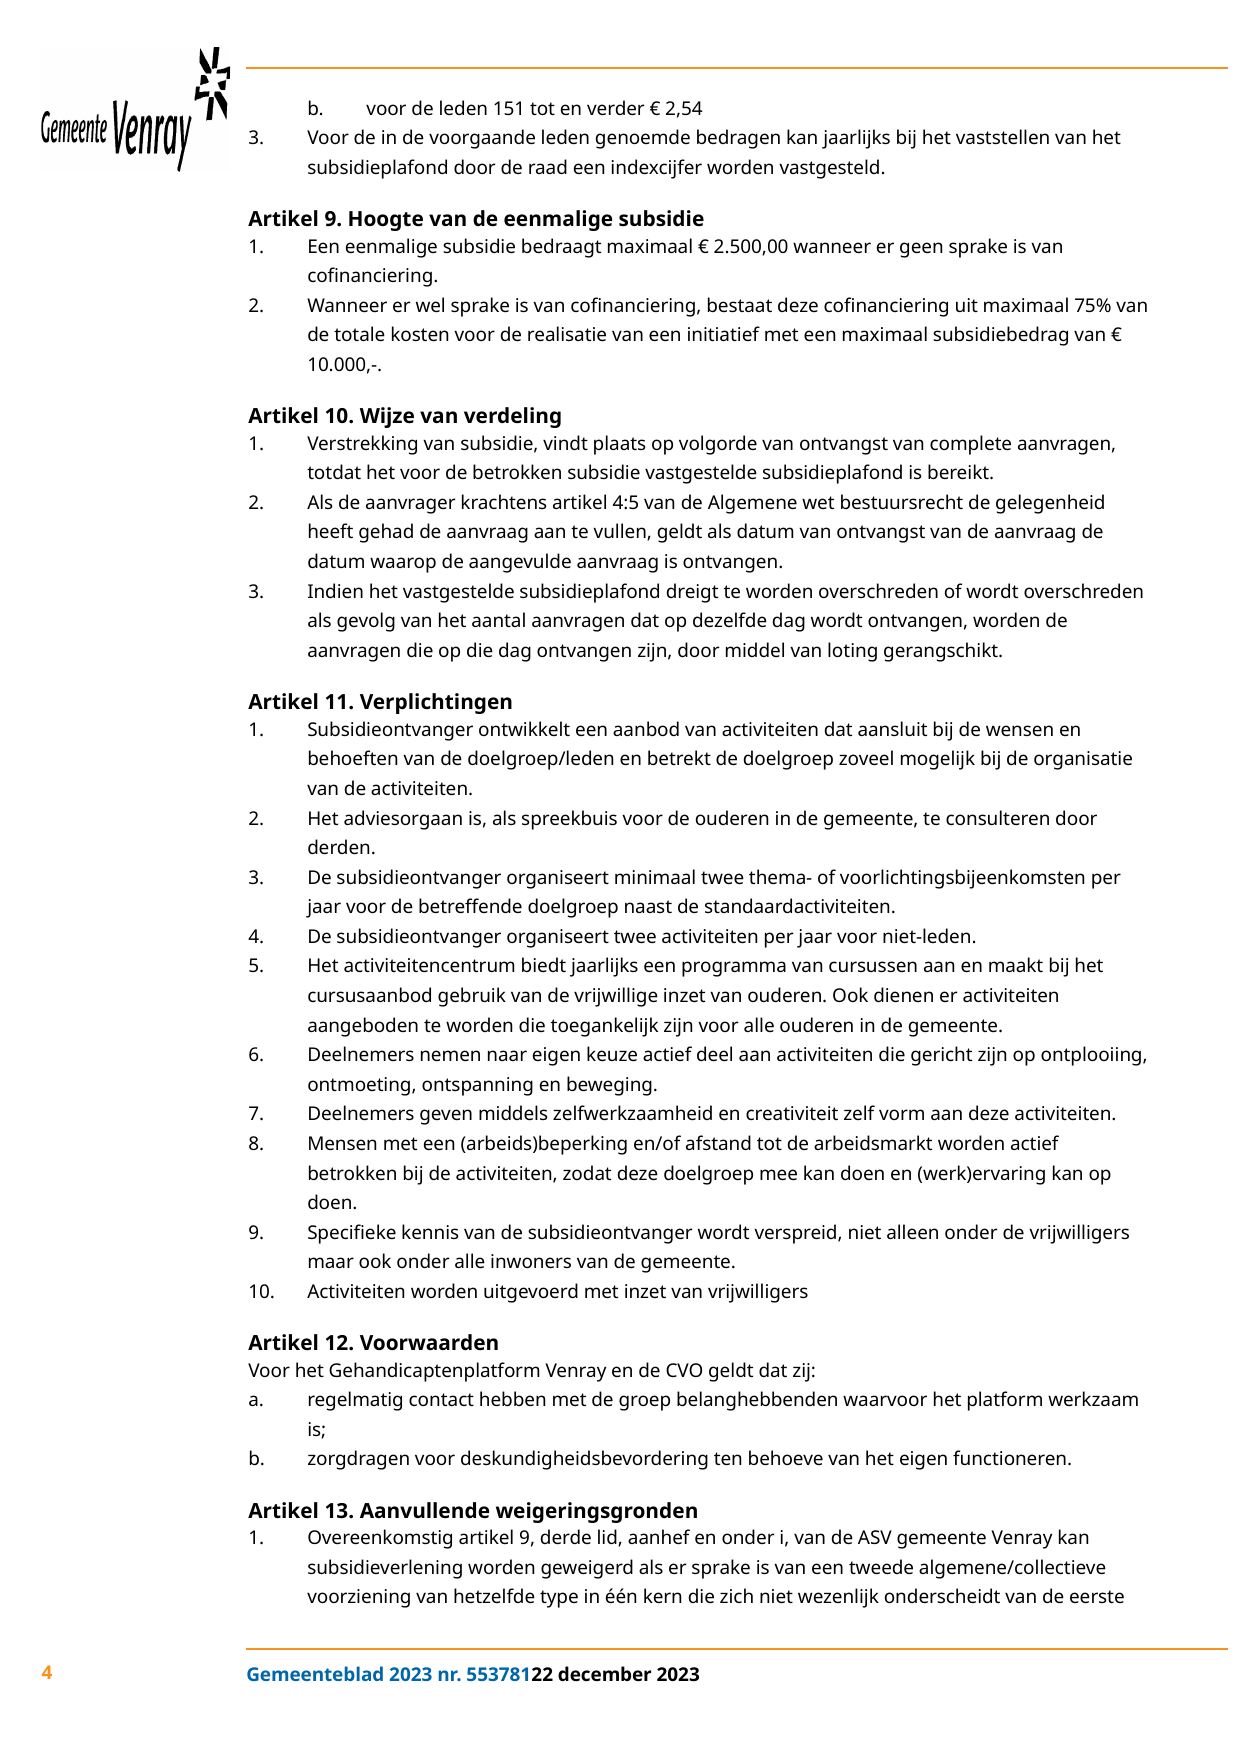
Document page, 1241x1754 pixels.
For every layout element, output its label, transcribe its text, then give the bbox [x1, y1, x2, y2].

list Het activiteitencentrum biedt jaarlijks een programma van cursussen aan en maakt bij het cursusaanbod gebruik van de vrijwillige inzet van ouderen. Ook dienen er activiteiten aangeboden te worden die toegankelijk zijn voor alle ouderen in de gemeente. [248, 953, 1152, 1037]
list Indien het vastgestelde subsidieplafond dreigt te worden overschreden of wordt overschreden als gevolg van het aantal aanvragen dat op dezelfde dag wordt ontvangen, worden de aanvragen die op die dag ontvangen zijn, door middel van loting gerangschikt. [248, 578, 1152, 663]
text Artikel 9. Hoogte van de eenmalige subsidie [248, 204, 1152, 233]
list voor de leden 151 tot en verder € 2,54 [307, 95, 1152, 121]
picture [41, 47, 231, 172]
list De subsidieontvanger organiseert twee activiteiten per jaar voor niet-leden. [248, 923, 1152, 949]
text Voor het Gehandicaptenplatform Venray en de CVO geldt dat zij: [248, 1357, 1152, 1383]
list Als de aanvrager krachtens artikel 4:5 van de Algemene wet bestuursrecht de gelegenheid heeft gehad de aanvraag aan te vullen, geldt als datum van ontvangst van de aanvraag de datum waarop de aangevulde aanvraag is ontvangen. [248, 489, 1152, 574]
list Voor de in de voorgaande leden genoemde bedragen kan jaarlijks bij het vaststellen van het subsidieplafond door de raad een indexcijfer worden vastgesteld. [248, 124, 1152, 180]
list Het adviesorgaan is, als spreekbuis voor de ouderen in de gemeente, te consulteren door derden. [248, 805, 1152, 860]
list Deelnemers nemen naar eigen keuze actief deel aan activiteiten die gericht zijn op ontplooiing, ontmoeting, ontspanning en beweging. [248, 1041, 1152, 1097]
list Een eenmalige subsidie bedraagt maximaal € 2.500,00 wanneer er geen sprake is van cofinanciering. [248, 233, 1152, 288]
list Overeenkomstig artikel 9, derde lid, aanhef en onder i, van de ASV gemeente Venray kan subsidieverlening worden geweigerd als er sprake is van een tweede algemene/collectieve voorziening van hetzelfde type in één kern die zich niet wezenlijk onderscheidt van de eerste [248, 1524, 1152, 1609]
list regelmatig contact hebben met de groep belanghebbenden waarvoor het platform werkzaam is; [248, 1386, 1152, 1442]
list Deelnemers geven middels zelfwerkzaamheid en creativiteit zelf vorm aan deze activiteiten. [248, 1101, 1152, 1126]
list Verstrekking van subsidie, vindt plaats op volgorde van ontvangst van complete aanvragen, totdat het voor de betrokken subsidie vastgestelde subsidieplafond is bereikt. [248, 430, 1152, 485]
list De subsidieontvanger organiseert minimaal twee thema- of voorlichtingsbijeenkomsten per jaar voor de betreffende doelgroep naast de standaardactiviteiten. [248, 864, 1152, 919]
text Artikel 13. Aanvullende weigeringsgronden [248, 1496, 1152, 1524]
list Wanneer er wel sprake is van cofinanciering, bestaat deze cofinanciering uit maximaal 75% van de totale kosten voor de realisatie van een initiatief met een maximaal subsidiebedrag van € 10.000,-. [248, 292, 1152, 377]
list zorgdragen voor deskundigheidsbevordering ten behoeve van het eigen functioneren. [248, 1446, 1152, 1471]
text Artikel 10. Wijze van verdeling [248, 402, 1152, 430]
list Mensen met een (arbeids)beperking en/of afstand tot de arbeidsmarkt worden actief betrokken bij de activiteiten, zodat deze doelgroep mee kan doen en (werk)ervaring kan op doen. [248, 1130, 1152, 1215]
text Artikel 12. Voorwaarden [248, 1328, 1152, 1357]
text Artikel 11. Verplichtingen [248, 687, 1152, 716]
list Activiteiten worden uitgevoerd met inzet van vrijwilligers [248, 1278, 1152, 1304]
list Subsidieontvanger ontwikkelt een aanbod van activiteiten dat aansluit bij de wensen en behoeften van de doelgroep/leden en betrekt de doelgroep zoveel mogelijk bij de organisatie van de activiteiten. [248, 716, 1152, 801]
list Specifieke kennis van de subsidieontvanger wordt verspreid, niet alleen onder de vrijwilligers maar ook onder alle inwoners van de gemeente. [248, 1219, 1152, 1274]
